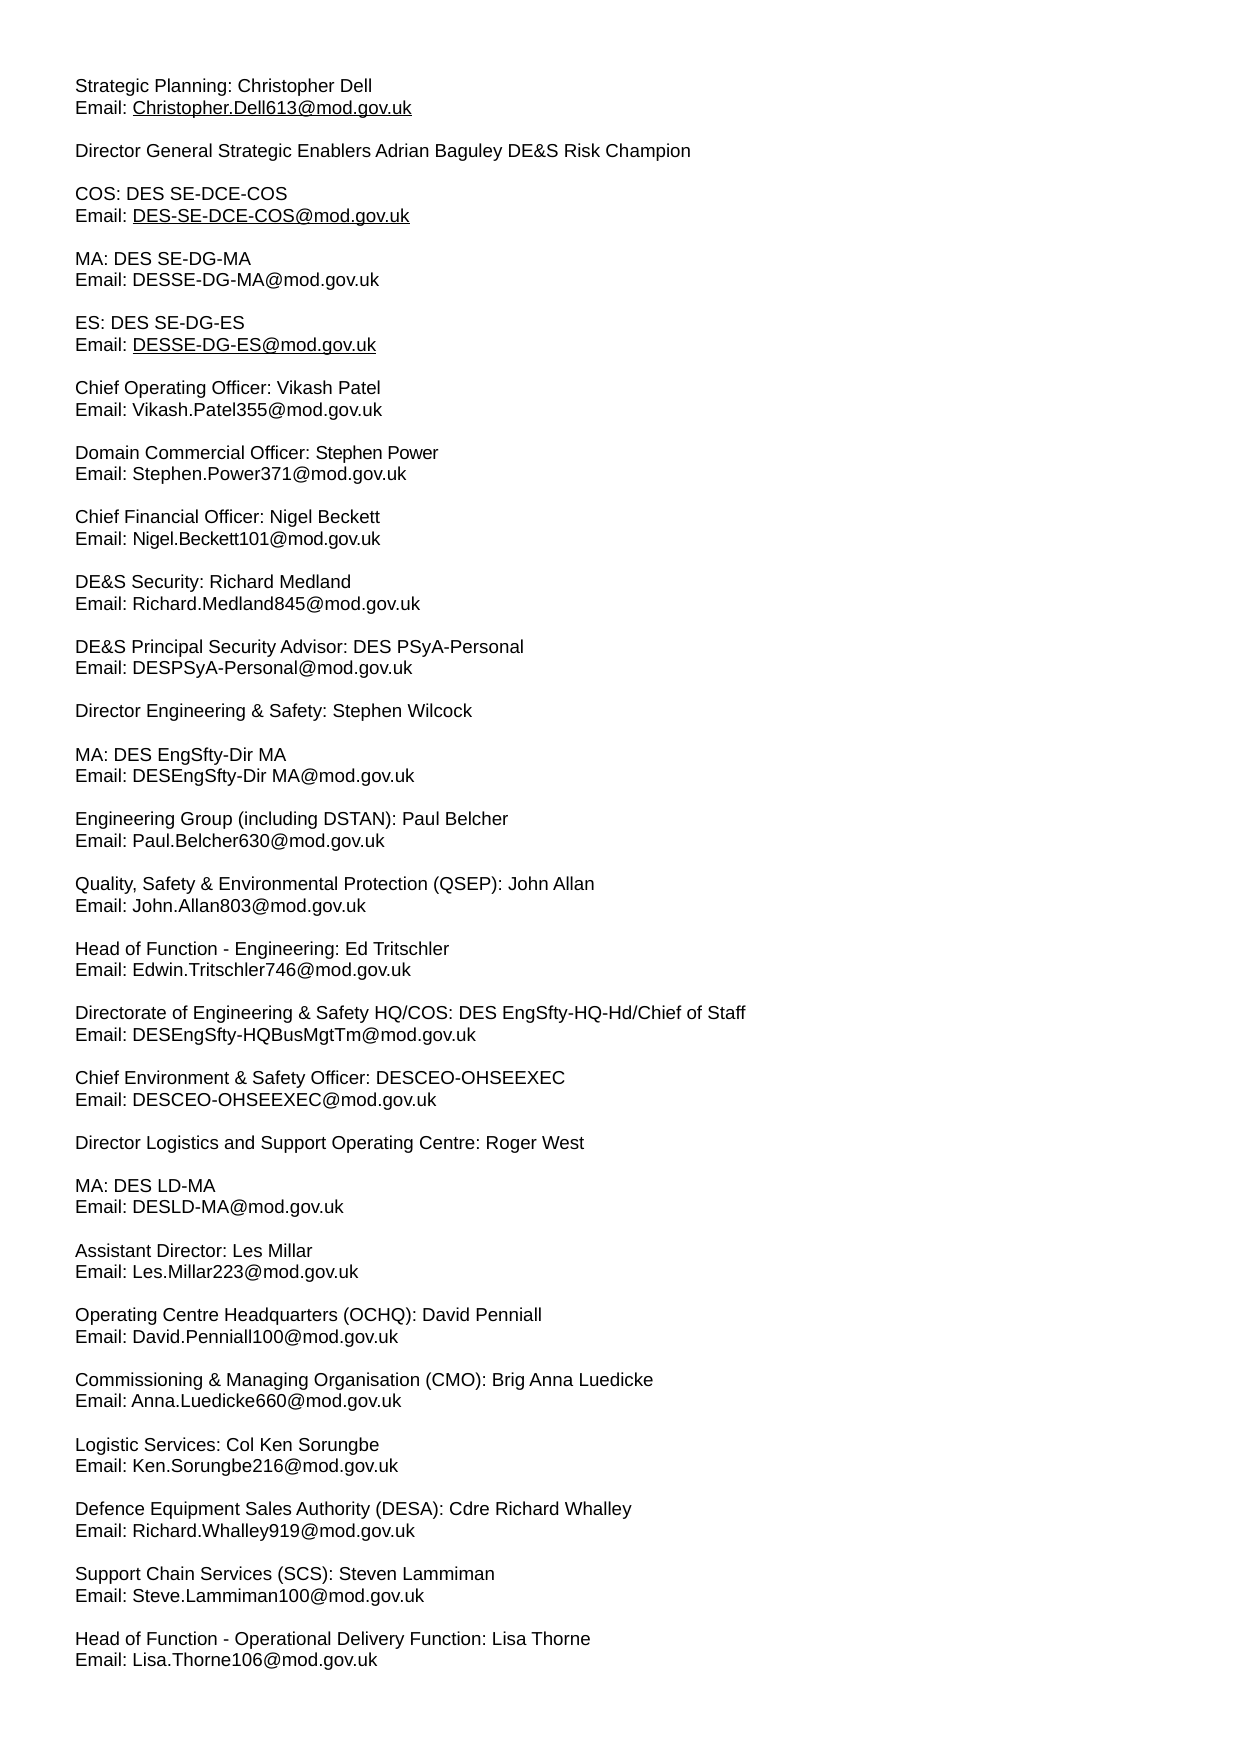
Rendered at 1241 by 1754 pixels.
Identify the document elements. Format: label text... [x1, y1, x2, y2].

text Head of Function - Engineering: Ed Tritschler [75, 937, 1165, 959]
text Email: Nigel.Beckett101@mod.gov.uk [75, 528, 1165, 549]
text Email: DESSE-DG-ES@mod.gov.uk [75, 334, 1165, 355]
text Email: Richard.Whalley919@mod.gov.uk [75, 1520, 1165, 1541]
text Support Chain Services (SCS): Steven Lammiman [75, 1563, 1165, 1584]
text Email: Stephen.Power371@mod.gov.uk [75, 463, 1165, 485]
text Email: DESEngSfty-HQBusMgtTm@mod.gov.uk [75, 1024, 1165, 1045]
text Email: DESCEO-OHSEEXEC@mod.gov.uk [75, 1088, 1165, 1110]
text Engineering Group (including DSTAN): Paul Belcher [75, 808, 1165, 830]
text Assistant Director: Les Millar [75, 1239, 1165, 1261]
text MA: DES LD-MA [75, 1175, 1165, 1196]
text Chief Financial Officer: Nigel Beckett [75, 506, 1165, 528]
text Operating Centre Headquarters (OCHQ): David Penniall [75, 1304, 1165, 1326]
text Email: DESEngSfty-Dir MA@mod.gov.uk [75, 765, 1165, 787]
text Email: DESPSyA-Personal@mod.gov.uk [75, 657, 1165, 679]
text Email: Christopher.Dell613@mod.gov.uk [75, 97, 1165, 118]
text MA: DES SE-DG-MA [75, 247, 1165, 269]
text Email: Anna.Luedicke660@mod.gov.uk [75, 1390, 1165, 1412]
text Directorate of Engineering & Safety HQ/COS: DES EngSfty-HQ-Hd/Chief of Staff [75, 1002, 1165, 1024]
text Logistic Services: Col Ken Sorungbe [75, 1433, 1165, 1455]
text DE&S Principal Security Advisor: DES PSyA-Personal [75, 636, 1165, 657]
text Email: Ken.Sorungbe216@mod.gov.uk [75, 1455, 1165, 1477]
text MA: DES EngSfty-Dir MA [75, 743, 1165, 765]
text Email: John.Allan803@mod.gov.uk [75, 894, 1165, 916]
text Email: DES-SE-DCE-COS@mod.gov.uk [75, 204, 1165, 226]
text Email: Les.Millar223@mod.gov.uk [75, 1261, 1165, 1282]
text Quality, Safety & Environmental Protection (QSEP): John Allan [75, 873, 1165, 894]
text Defence Equipment Sales Authority (DESA): Cdre Richard Whalley [75, 1498, 1165, 1520]
text Email: Lisa.Thorne106@mod.gov.uk [75, 1649, 1165, 1671]
text Email: Vikash.Patel355@mod.gov.uk [75, 398, 1165, 420]
text Email: Paul.Belcher630@mod.gov.uk [75, 830, 1165, 851]
text Director General Strategic Enablers Adrian Baguley DE&S Risk Champion [75, 140, 1165, 161]
text Email: DESLD-MA@mod.gov.uk [75, 1196, 1165, 1218]
text Director Logistics and Support Operating Centre: Roger West [75, 1132, 1165, 1153]
text Email: DESSE-DG-MA@mod.gov.uk [75, 269, 1165, 291]
text ES: DES SE-DG-ES [75, 312, 1165, 334]
text DE&S Security: Richard Medland [75, 571, 1165, 592]
text Domain Commercial Officer: Stephen Power [75, 442, 1165, 463]
text Director Engineering & Safety: Stephen Wilcock [75, 700, 1165, 722]
text Head of Function - Operational Delivery Function: Lisa Thorne [75, 1627, 1165, 1649]
text Chief Environment & Safety Officer: DESCEO-OHSEEXEC [75, 1067, 1165, 1088]
text COS: DES SE-DCE-COS [75, 183, 1165, 204]
text Chief Operating Officer: Vikash Patel [75, 377, 1165, 398]
text Strategic Planning: Christopher Dell [75, 75, 1165, 97]
text Email: David.Penniall100@mod.gov.uk [75, 1326, 1165, 1347]
text Email: Edwin.Tritschler746@mod.gov.uk [75, 959, 1165, 981]
text Commissioning & Managing Organisation (CMO): Brig Anna Luedicke [75, 1369, 1165, 1390]
text Email: Steve.Lammiman100@mod.gov.uk [75, 1584, 1165, 1606]
text Email: Richard.Medland845@mod.gov.uk [75, 592, 1165, 614]
